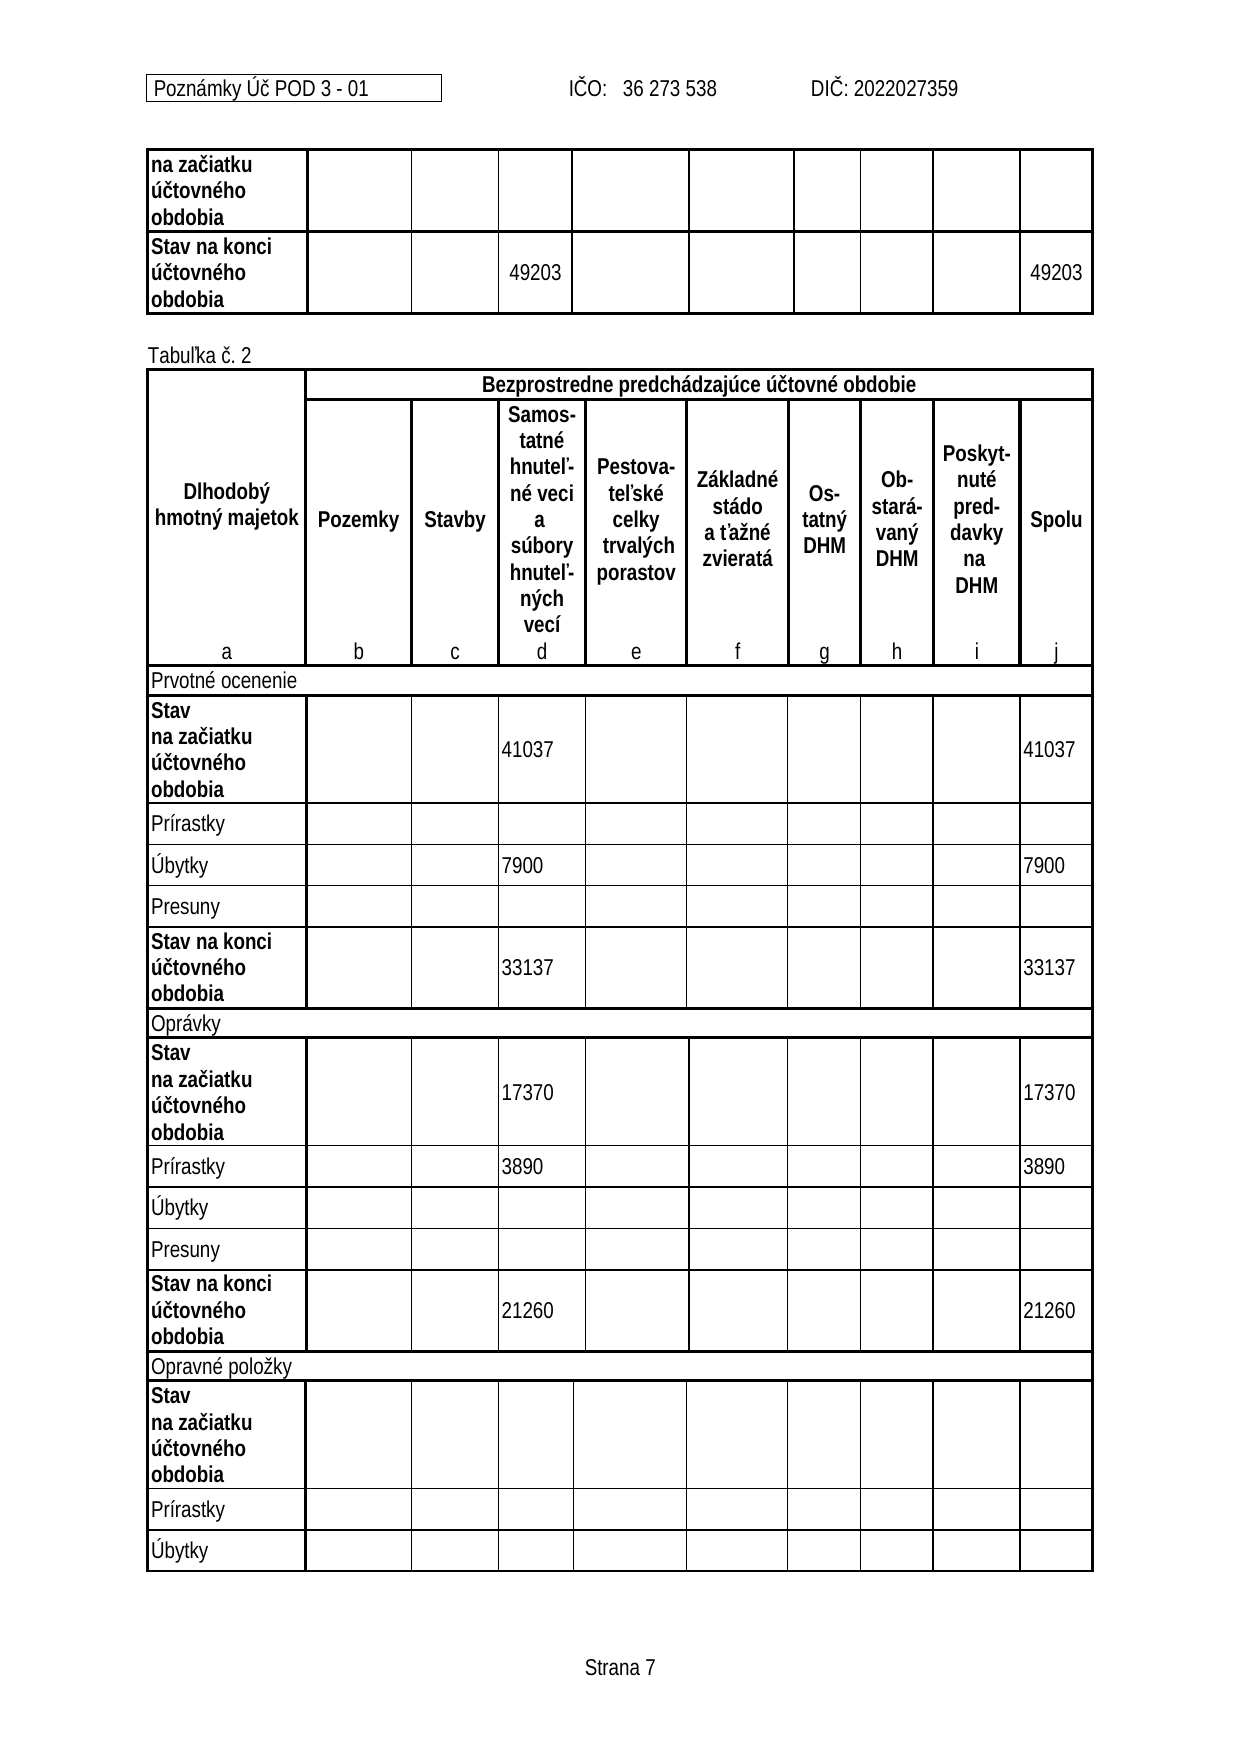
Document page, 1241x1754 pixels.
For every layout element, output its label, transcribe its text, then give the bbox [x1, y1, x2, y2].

table_cell [586, 886, 686, 926]
table_cell [687, 845, 787, 885]
table_cell 41037 [1021, 697, 1091, 802]
table_cell [934, 233, 1019, 312]
table_cell Os-tatný DHM [790, 401, 859, 638]
table_cell [586, 928, 686, 1007]
table_cell [788, 1531, 860, 1570]
table_cell [788, 1229, 860, 1269]
table_cell j [1022, 638, 1091, 664]
table_cell [687, 1382, 787, 1487]
table_cell [586, 697, 686, 802]
table_cell 17370 [1021, 1039, 1091, 1145]
table_cell 33137 [499, 928, 585, 1007]
table_cell 7900 [1021, 845, 1091, 885]
table_cell f [688, 638, 787, 664]
table_cell Prírastky [149, 1489, 304, 1529]
table_cell Úbytky [149, 1531, 304, 1570]
table_cell Stav na začiatku účtovného obdobia [149, 1039, 305, 1145]
table_cell [412, 1188, 498, 1227]
table_cell Poskyt-nuté pred-davky na DHM [935, 401, 1018, 638]
table_cell [499, 804, 585, 843]
table_cell [309, 151, 411, 230]
table_header Dlhodobý hmotný majetok [149, 371, 304, 638]
table_cell [690, 151, 793, 230]
table_cell [412, 1229, 498, 1269]
table_cell [861, 1146, 932, 1186]
table_cell [861, 845, 932, 885]
table_cell Samos-tatné hnuteľ-né veci a súbory hnuteľ-ných vecí [500, 401, 584, 638]
table_cell Prvotné ocenenie [149, 667, 1091, 693]
table_cell 49203 [1021, 233, 1091, 312]
table_cell [687, 886, 787, 926]
table_cell Prírastky [149, 804, 305, 843]
table_cell 3890 [1021, 1146, 1091, 1186]
table_cell [788, 1146, 860, 1186]
table_cell [412, 1382, 498, 1487]
table_cell [412, 1531, 498, 1570]
table_cell [574, 1489, 686, 1529]
table_cell [307, 1489, 411, 1529]
table_cell [687, 697, 787, 802]
table_cell [861, 1489, 932, 1529]
table_cell [934, 928, 1019, 1007]
table_cell Ob-stará-vaný DHM [862, 401, 932, 638]
table_cell [861, 886, 932, 926]
table_cell [308, 928, 411, 1007]
table_cell [934, 697, 1019, 802]
table_cell [307, 1531, 411, 1570]
table_cell [934, 1271, 1019, 1349]
table_cell [586, 804, 686, 843]
table_cell [934, 886, 1019, 926]
table_cell d [500, 638, 584, 664]
table_cell [499, 1188, 585, 1227]
table_cell [1021, 886, 1091, 926]
table_cell [309, 233, 411, 312]
table_cell [1021, 1531, 1091, 1570]
text Tabuľka č. 2 [148, 342, 1092, 368]
table_cell [1021, 1489, 1091, 1529]
table_cell Presuny [149, 1229, 305, 1269]
table_cell g [790, 638, 859, 664]
table_cell [308, 1039, 411, 1145]
table_cell [861, 1229, 932, 1269]
table_cell [795, 233, 860, 312]
table_cell [412, 804, 498, 843]
table_cell [795, 151, 860, 230]
table_cell [573, 233, 688, 312]
table_cell [307, 1382, 411, 1487]
table_cell [861, 697, 932, 802]
table_cell [861, 1188, 932, 1227]
table_cell [412, 1271, 498, 1349]
table_cell [687, 928, 787, 1007]
table_cell [586, 845, 686, 885]
table_cell [308, 697, 411, 802]
table_header Bezprostredne predchádzajúce účtovné obdobie [307, 371, 1091, 397]
table_cell [586, 1271, 688, 1349]
table_cell [308, 1271, 411, 1349]
table_cell 3890 [499, 1146, 585, 1186]
table_cell [934, 1489, 1019, 1529]
table_cell Spolu [1022, 401, 1091, 638]
table_cell [687, 804, 787, 843]
table_cell [499, 886, 585, 926]
table_cell [690, 1146, 787, 1186]
table_cell [861, 1271, 932, 1349]
table_cell [690, 1039, 787, 1145]
table_cell [574, 1382, 686, 1487]
table_cell [934, 1146, 1019, 1186]
table_cell [934, 1531, 1019, 1570]
table_cell [412, 845, 498, 885]
table_cell [412, 1146, 498, 1186]
table_cell [499, 1229, 585, 1269]
table_cell [412, 886, 498, 926]
table_cell [934, 804, 1019, 843]
table_cell [861, 151, 932, 230]
table_cell Úbytky [149, 1188, 305, 1227]
table_cell [308, 1188, 411, 1227]
table_cell [308, 845, 411, 885]
table_cell h [862, 638, 932, 664]
table_cell [687, 1531, 787, 1570]
table_cell Základné stádo a ťažné zvieratá [688, 401, 787, 638]
table_cell Oprávky [149, 1010, 1091, 1036]
table_cell 17370 [499, 1039, 585, 1145]
table_cell [687, 1489, 787, 1529]
table_cell [788, 1188, 860, 1227]
table_cell [690, 1188, 787, 1227]
table_cell [1021, 1382, 1091, 1487]
table_cell [934, 1229, 1019, 1269]
table_cell Stav na konci účtovného obdobia [149, 928, 305, 1007]
table_cell [1021, 1188, 1091, 1227]
table_cell [861, 804, 932, 843]
table_cell [934, 1382, 1019, 1487]
table_cell [690, 233, 793, 312]
table_cell [788, 804, 860, 843]
table_cell a [149, 638, 304, 664]
table_cell [412, 151, 498, 230]
table_cell e [587, 638, 685, 664]
table_cell i [935, 638, 1018, 664]
table_cell [499, 151, 571, 230]
table_cell [788, 845, 860, 885]
table_cell Pestova-teľské celky trvalých porastov [587, 401, 685, 638]
table_cell [586, 1229, 688, 1269]
table_cell [788, 928, 860, 1007]
table_cell Prírastky [149, 1146, 305, 1186]
table_cell [788, 886, 860, 926]
table_cell 41037 [499, 697, 585, 802]
table_cell [1021, 151, 1091, 230]
table_cell [861, 1382, 932, 1487]
table_cell Presuny [149, 886, 305, 926]
table_cell [412, 697, 498, 802]
table_cell na začiatku účtovného obdobia [149, 151, 306, 230]
table_cell [574, 1531, 686, 1570]
table_cell Stav na začiatku účtovného obdobia [149, 697, 305, 802]
table_cell Pozemky [307, 401, 410, 638]
table_cell [412, 928, 498, 1007]
table_cell [308, 1229, 411, 1269]
table_cell [412, 1489, 498, 1529]
table_cell [412, 1039, 498, 1145]
table_cell [934, 1188, 1019, 1227]
table_cell [586, 1039, 688, 1145]
table_cell [412, 233, 498, 312]
table_cell [499, 1382, 573, 1487]
table_cell [499, 1531, 573, 1570]
table_cell 49203 [499, 233, 571, 312]
table_cell [788, 1039, 860, 1145]
table_cell 7900 [499, 845, 585, 885]
table_cell [788, 1489, 860, 1529]
table_cell [861, 928, 932, 1007]
table_cell [1021, 1229, 1091, 1269]
table_cell b [307, 638, 410, 664]
table_cell [788, 1382, 860, 1487]
table_cell [308, 886, 411, 926]
table_cell Stav na konci účtovného obdobia [149, 1271, 305, 1349]
table_cell [934, 845, 1019, 885]
table_cell [788, 1271, 860, 1349]
table_cell [934, 151, 1019, 230]
table_cell [861, 233, 932, 312]
table_cell 21260 [499, 1271, 585, 1349]
table_cell [308, 804, 411, 843]
table_cell [586, 1188, 688, 1227]
table_cell [690, 1229, 787, 1269]
table_cell [1021, 804, 1091, 843]
table_cell [499, 1489, 573, 1529]
table_cell [308, 1146, 411, 1186]
table_cell [788, 697, 860, 802]
table_cell 21260 [1021, 1271, 1091, 1349]
table_cell 33137 [1021, 928, 1091, 1007]
table_cell Opravné položky [149, 1353, 1091, 1379]
table_cell [586, 1146, 688, 1186]
table_cell [573, 151, 688, 230]
table_cell Stav na konci účtovného obdobia [149, 233, 306, 312]
table_cell [861, 1039, 932, 1145]
table_cell [690, 1271, 787, 1349]
table_cell [934, 1039, 1019, 1145]
table_cell Stav na začiatku účtovného obdobia [149, 1382, 304, 1487]
table_cell c [413, 638, 497, 664]
table_cell Stavby [413, 401, 497, 638]
table_cell Úbytky [149, 845, 305, 885]
table_cell [861, 1531, 932, 1570]
